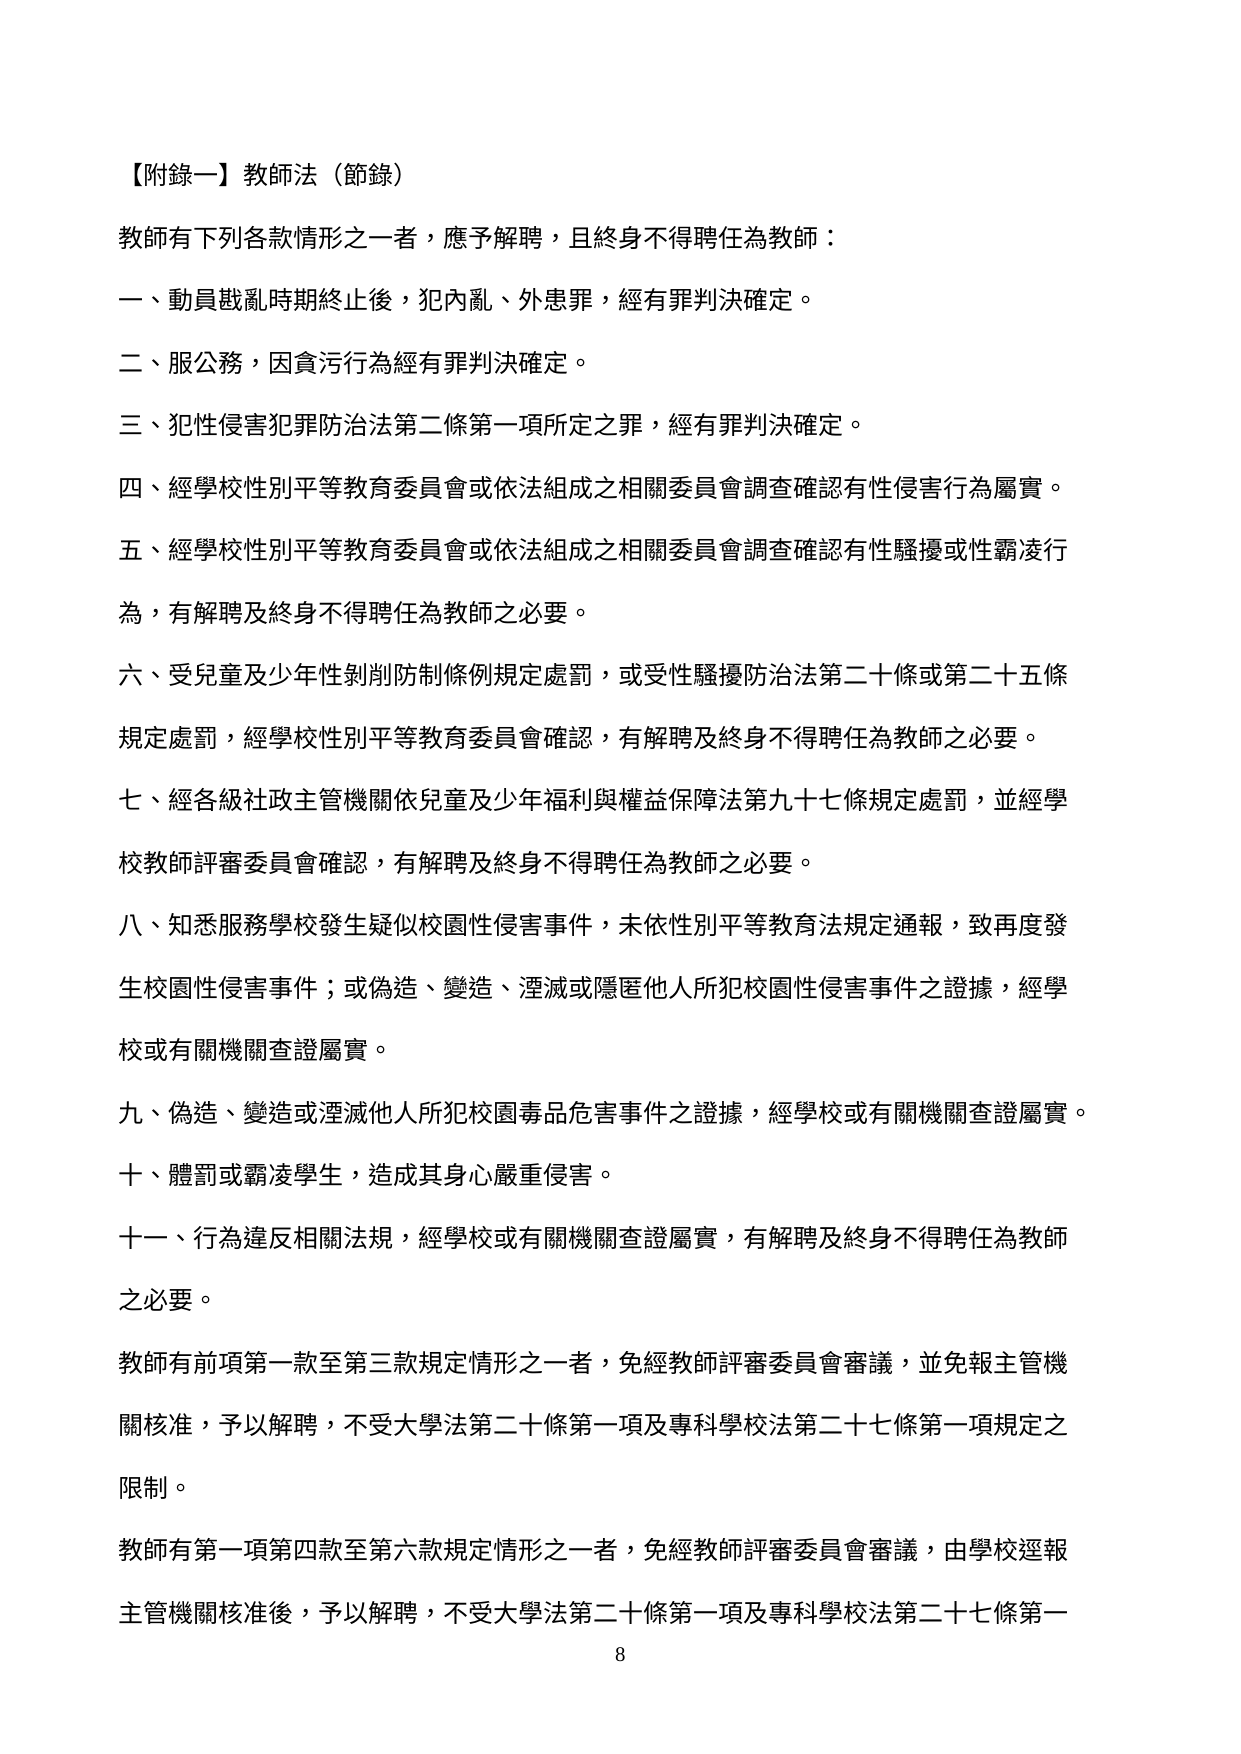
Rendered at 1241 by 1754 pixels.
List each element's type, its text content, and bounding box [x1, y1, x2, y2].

text 【附錄一】教師法（節錄） [118, 132, 1122, 194]
text 教師有下列各款情形之一者，應予解聘，且終身不得聘任為教師： 一、動員戡亂時期終止後，犯內亂、外患罪，經有罪判決確定。 二、服公務，因貪污行為經有罪判決確定。 三、犯性侵害犯罪防治法第二條第一項所定之罪，經有罪判決確定。 四、經學校性別平等教育委員會或依法組成之相關委員會調查確認有性侵害行為屬實。 五、經學校性別平等教育委員會或依法組成之相關委員會調查確認有性騷擾或性霸凌行為，有解聘及終身不得聘任為教師之必要。 六、受兒童及少年性剝削防制條例規定處罰，或受性騷擾防治法第二十條或第二十五條規定處罰，經學校性別平等教育委員會確認，有解聘及終身不得聘任為教師之必要。 七、經各級社政主管機關依兒童及少年福利與權益保障法第九十七條規定處罰，並經學校教師評審委員會確認，有解聘及終身不得聘任為教師之必要。 八、知悉服務學校發生疑似校園性侵害事件，未依性別平等教育法規定通報，致再度發生校園性侵害事件；或偽造、變造、湮滅或隱匿他人所犯校園性侵害事件之證據，經學校或有關機關查證屬實。 九、偽造、變造或湮滅他人所犯校園毒品危害事件之證據，經學校或有關機關查證屬實。 十、體罰或霸凌學生，造成其身心嚴重侵害。 十一、行為違反相關法規，經學校或有關機關查證屬實，有解聘及終身不得聘任為教師之必要。 教師有前項第一款至第三款規定情形之一者，免經教師評審委員會審議，並免報主管機關核准，予以解聘，不受大學法第二十條第一項及專科學校法第二十七條第一項規定之限制。 教師有第一項第四款至第六款規定情形之一者，免經教師評審委員會審議，由學校逕報主管機關核准後，予以解聘，不受大學法第二十條第一項及專科學校法第二十七條第一 [118, 194, 1093, 1632]
